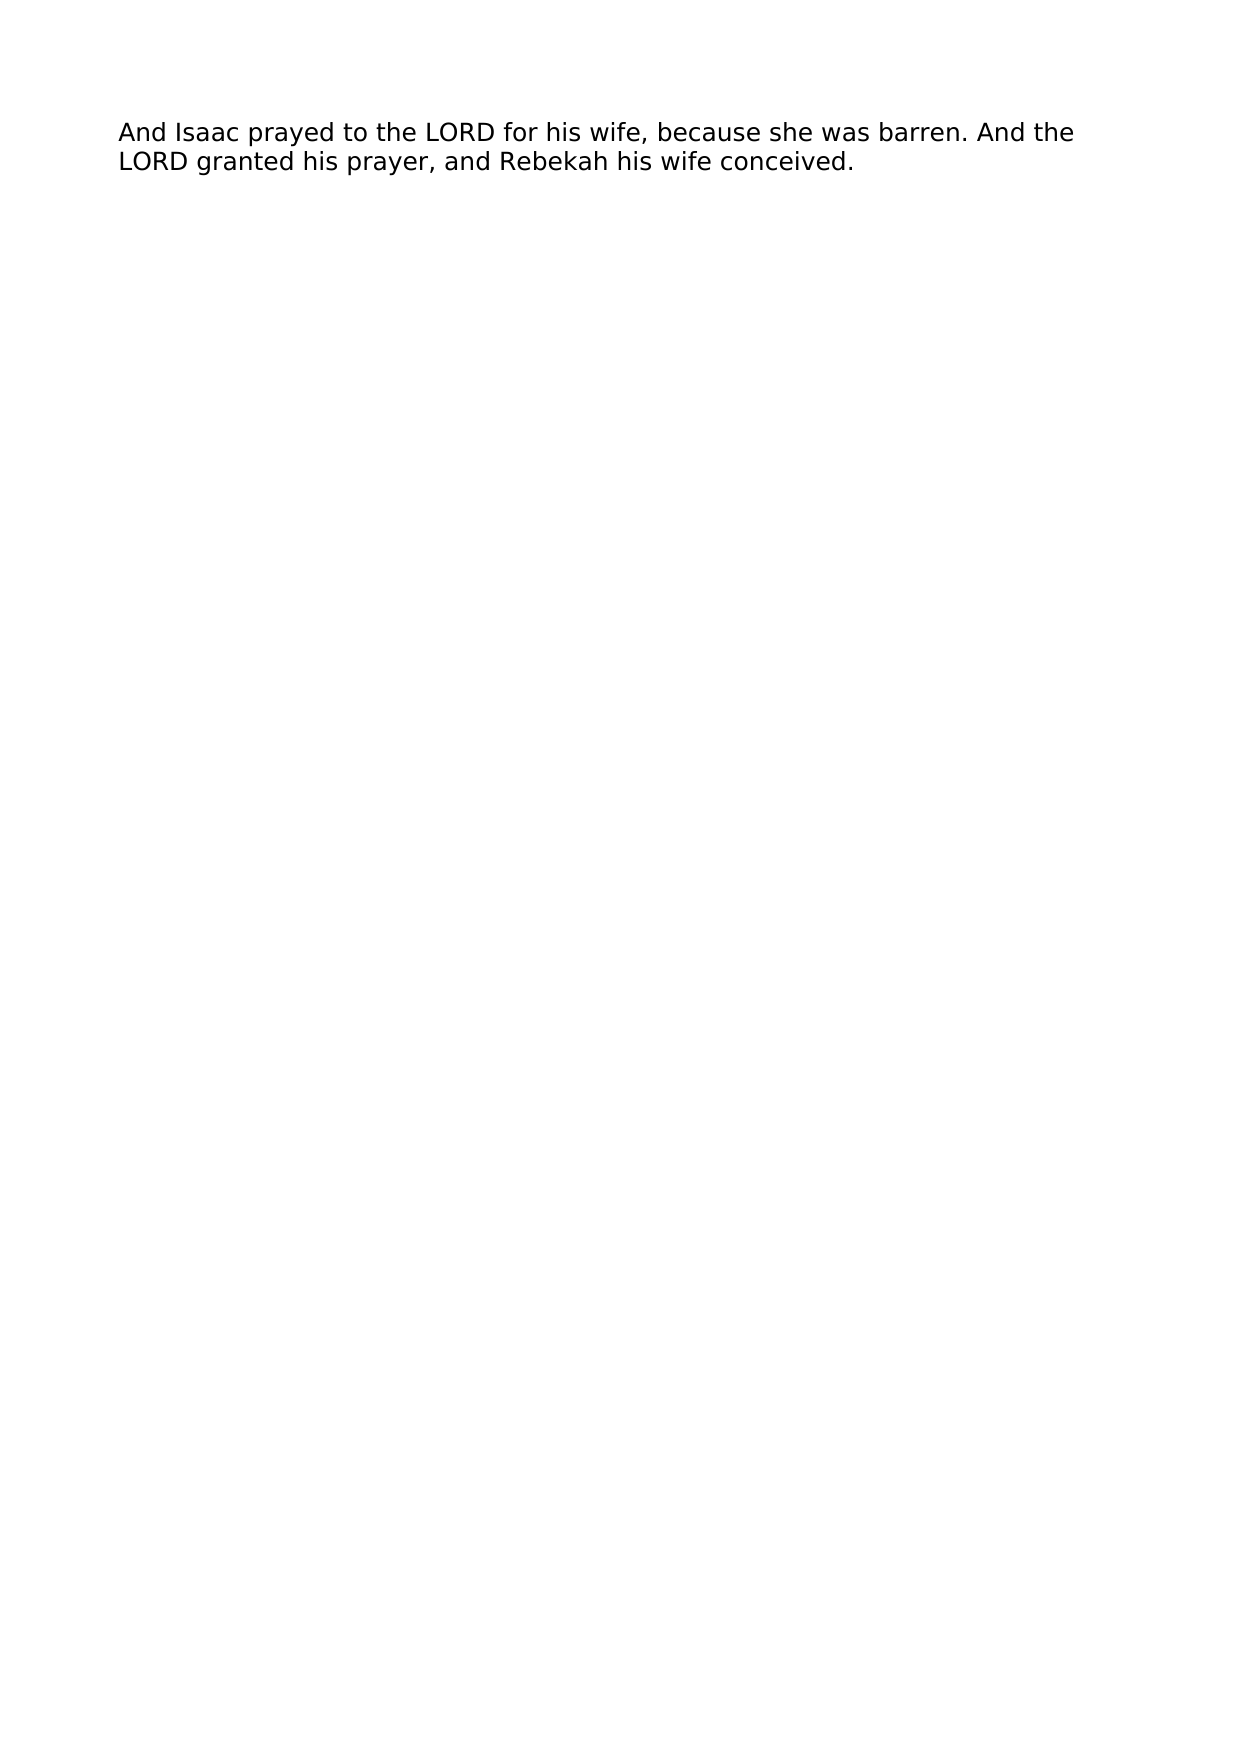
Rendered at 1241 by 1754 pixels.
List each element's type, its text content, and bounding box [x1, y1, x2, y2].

text And Isaac prayed to the LORD for his wife, because she was barren. And the LORD granted his prayer, and Rebekah his wife conceived. [118, 118, 1122, 176]
